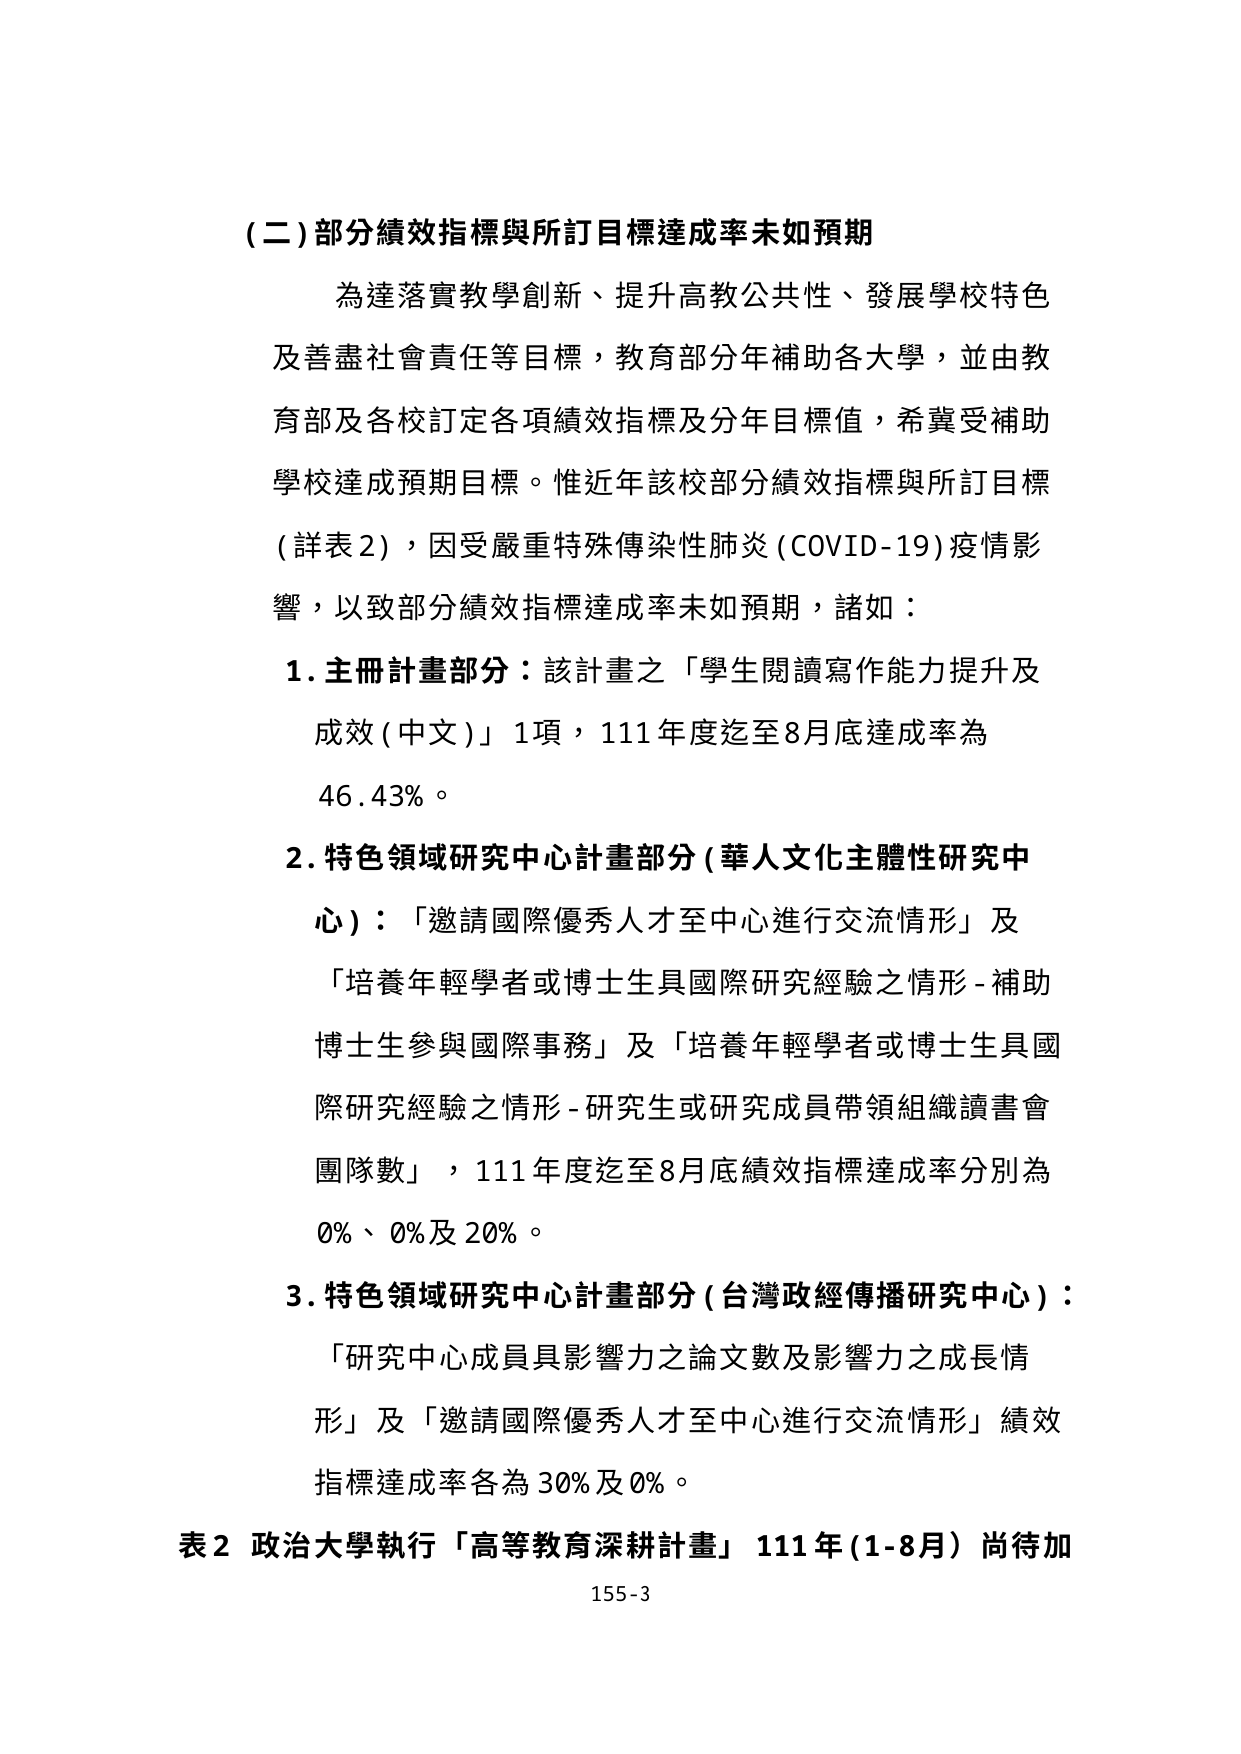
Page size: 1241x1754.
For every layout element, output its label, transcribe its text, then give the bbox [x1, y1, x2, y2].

text 3.特色領域研究中心計畫部分(台灣政經傳播研究中心)：「研究中心成員具影響力之論文數及影響力之成長情形」及「邀請國際優秀人才至中心進行交流情形」績效指標達成率各為30%及0%。 [272, 1252, 1063, 1502]
text 1.主冊計畫部分：該計畫之「學生閱讀寫作能力提升及成效(中文)」1項，111年度迄至8月底達成率為46.43%。 [272, 627, 1063, 814]
text 表2 政治大學執行「高等教育深耕計畫」111年(1-8月）尚待加 [159, 1502, 1082, 1564]
text 為達落實教學創新、提升高教公共性、發展學校特色及善盡社會責任等目標，教育部分年補助各大學，並由教育部及各校訂定各項績效指標及分年目標值，希冀受補助學校達成預期目標。惟近年該校部分績效指標與所訂目標(詳表2)，因受嚴重特殊傳染性肺炎(COVID-19)疫情影響，以致部分績效指標達成率未如預期，諸如： [266, 252, 1063, 627]
text 2.特色領域研究中心計畫部分(華人文化主體性研究中心)：「邀請國際優秀人才至中心進行交流情形」及「培養年輕學者或博士生具國際研究經驗之情形-補助博士生參與國際事務」及「培養年輕學者或博士生具國際研究經驗之情形-研究生或研究成員帶領組織讀書會團隊數」，111年度迄至8月底績效指標達成率分別為0%、0%及20%。 [272, 814, 1063, 1252]
text (二)部分績效指標與所訂目標達成率未如預期 [236, 189, 1063, 252]
